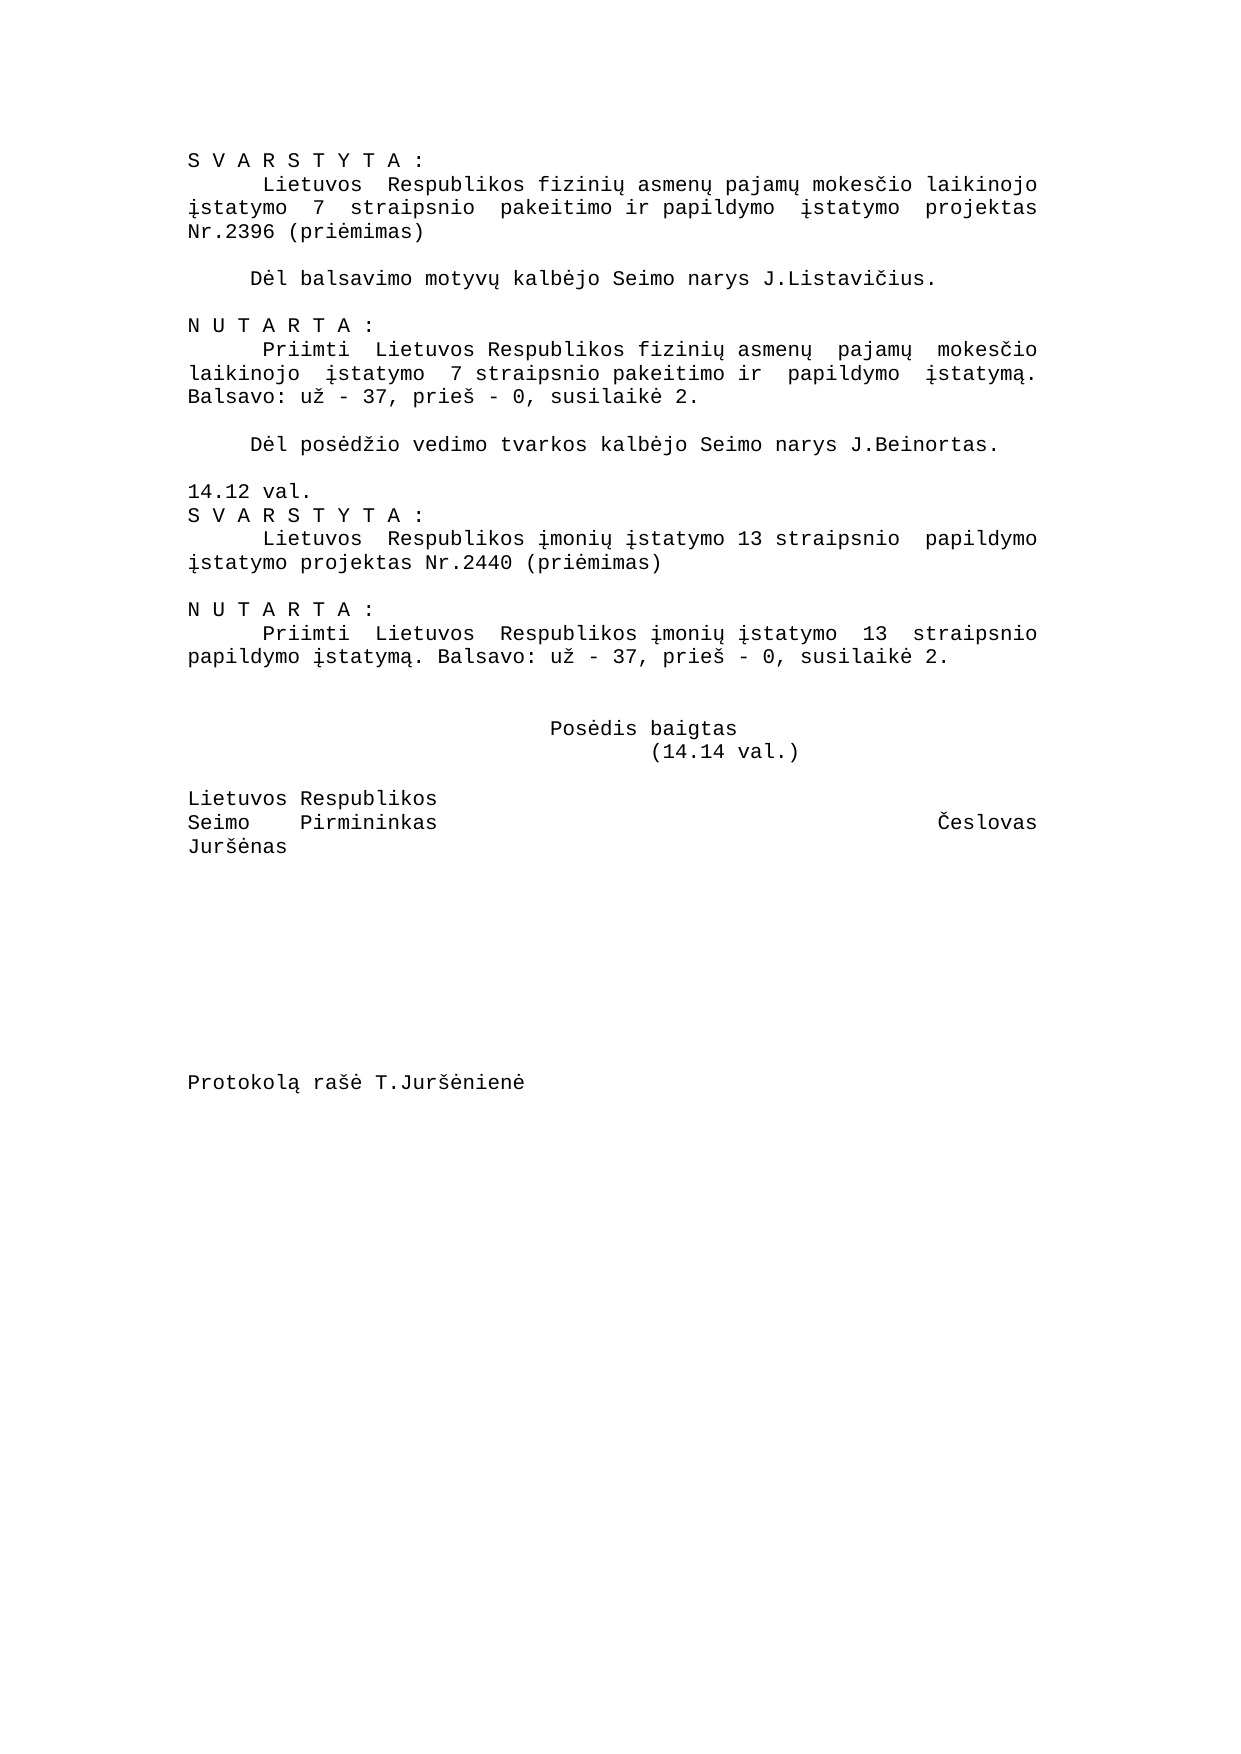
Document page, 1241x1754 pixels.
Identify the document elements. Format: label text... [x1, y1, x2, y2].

text Lietuvos Respublikos fizinių asmenų pajamų mokesčio laikinojo [187, 174, 1053, 197]
text Nr.2396 (priėmimas) [187, 221, 1053, 244]
text S V A R S T Y T A : [187, 150, 1053, 174]
text Priimti Lietuvos Respublikos įmonių įstatymo 13 straipsnio [187, 623, 1053, 647]
text įstatymo 7 straipsnio pakeitimo ir papildymo įstatymo projektas [187, 197, 1053, 221]
text Balsavo: už - 37, prieš - 0, susilaikė 2. [187, 386, 1053, 410]
text Dėl balsavimo motyvų kalbėjo Seimo narys J.Listavičius. [187, 268, 1053, 292]
text Seimo Pirmininkas Česlovas [187, 812, 1053, 836]
text N U T A R T A : [187, 599, 1053, 623]
text Lietuvos Respublikos įmonių įstatymo 13 straipsnio papildymo [187, 528, 1053, 552]
text (14.14 val.) [187, 741, 1053, 765]
text Protokolą rašė T.Juršėnienė [187, 1072, 1053, 1096]
text Priimti Lietuvos Respublikos fizinių asmenų pajamų mokesčio [187, 339, 1053, 363]
text Juršėnas [187, 836, 1053, 859]
text laikinojo įstatymo 7 straipsnio pakeitimo ir papildymo įstatymą. [187, 363, 1053, 386]
text S V A R S T Y T A : [187, 505, 1053, 528]
text 14.12 val. [187, 481, 1053, 505]
text N U T A R T A : [187, 316, 1053, 339]
text Lietuvos Respublikos [187, 788, 1053, 812]
text Dėl posėdžio vedimo tvarkos kalbėjo Seimo narys J.Beinortas. [187, 434, 1053, 457]
text papildymo įstatymą. Balsavo: už - 37, prieš - 0, susilaikė 2. [187, 647, 1053, 670]
text įstatymo projektas Nr.2440 (priėmimas) [187, 552, 1053, 576]
text Posėdis baigtas [187, 717, 1053, 741]
